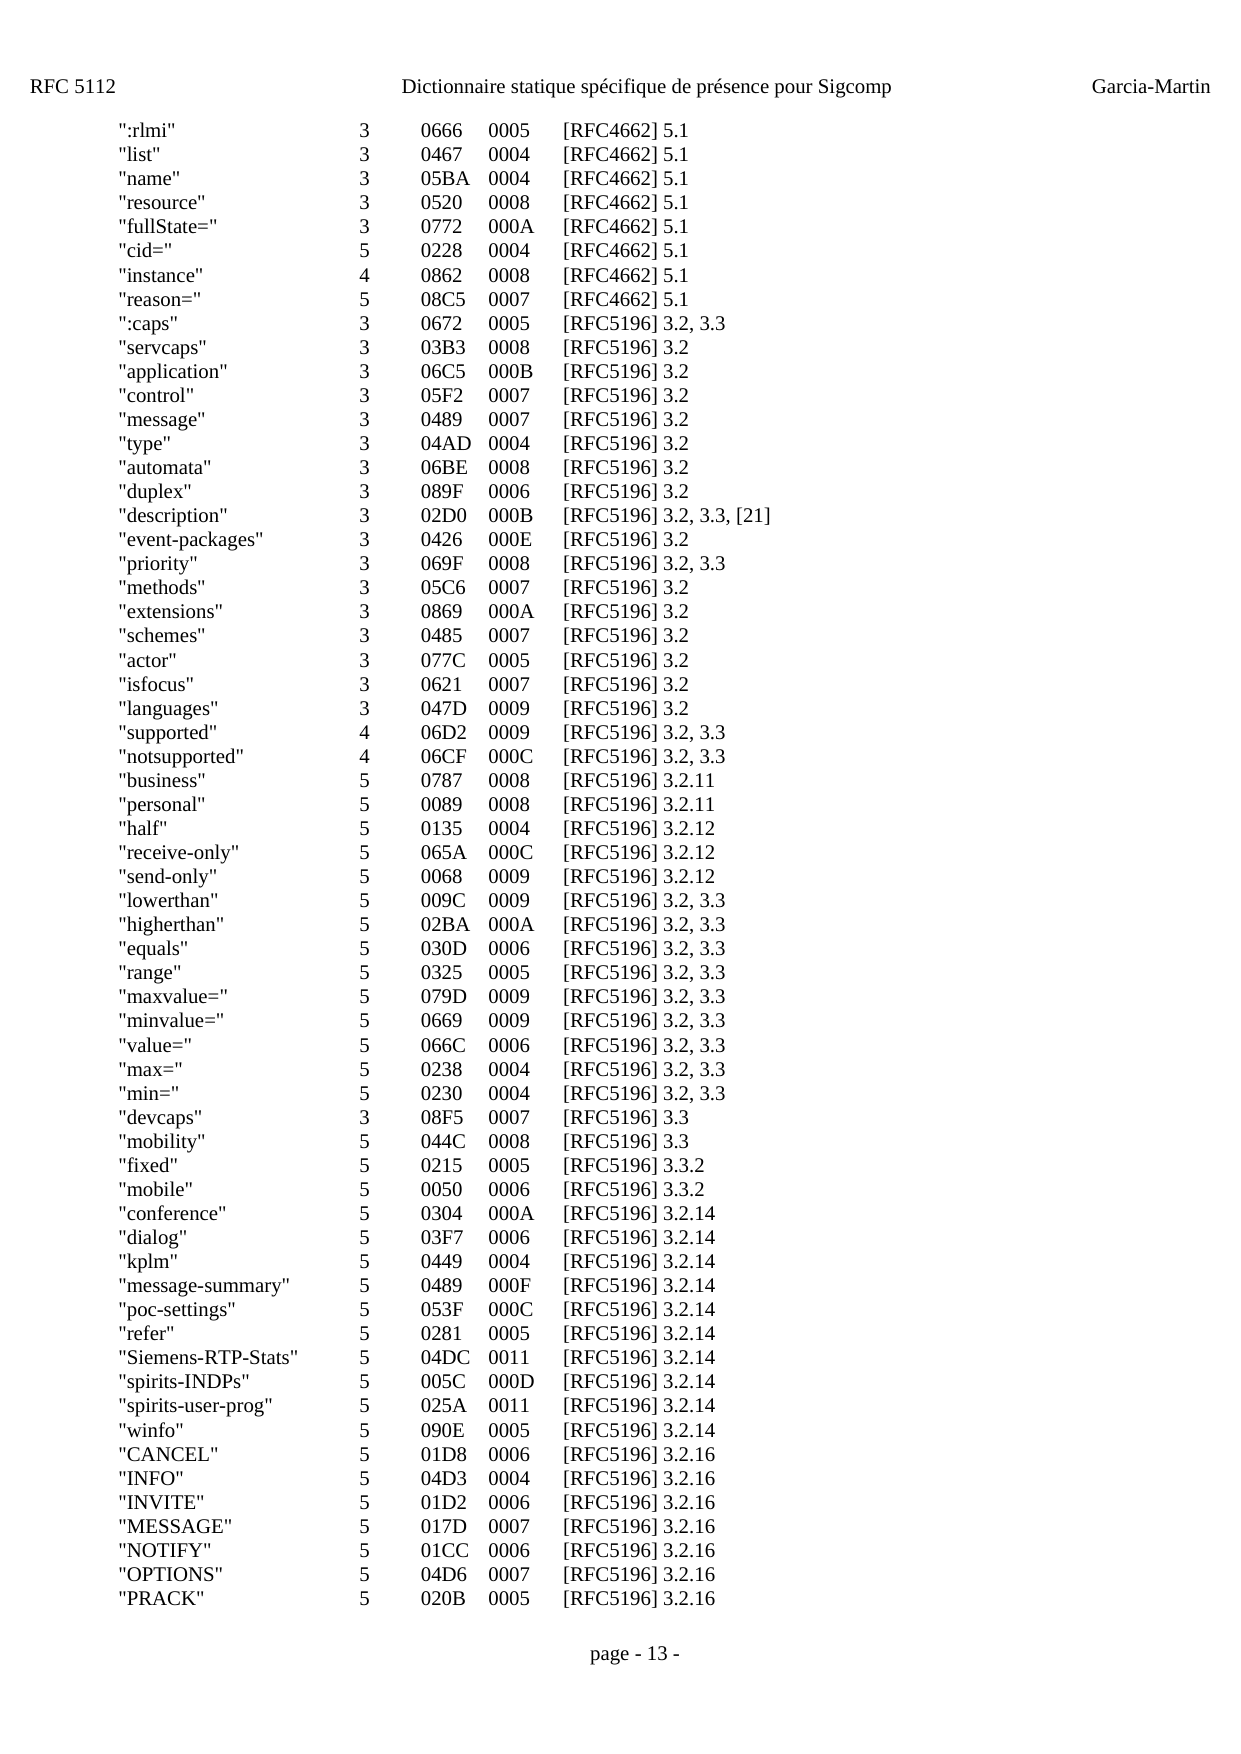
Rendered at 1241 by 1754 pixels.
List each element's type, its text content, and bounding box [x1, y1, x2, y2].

text "send-only" 5 0068 0009 [RFC5196] 3.2.12 [118, 864, 1152, 888]
text "fixed" 5 0215 0005 [RFC5196] 3.3.2 [118, 1153, 1152, 1177]
text "servcaps" 3 03B3 0008 [RFC5196] 3.2 [118, 335, 1152, 359]
text "value=" 5 066C 0006 [RFC5196] 3.2, 3.3 [118, 1032, 1152, 1057]
text "methods" 3 05C6 0007 [RFC5196] 3.2 [118, 575, 1152, 599]
text "supported" 4 06D2 0009 [RFC5196] 3.2, 3.3 [118, 720, 1152, 744]
text "max=" 5 0238 0004 [RFC5196] 3.2, 3.3 [118, 1057, 1152, 1081]
text "business" 5 0787 0008 [RFC5196] 3.2.11 [118, 768, 1152, 792]
text "list" 3 0467 0004 [RFC4662] 5.1 [118, 142, 1152, 166]
text "kplm" 5 0449 0004 [RFC5196] 3.2.14 [118, 1249, 1152, 1273]
text "Siemens-RTP-Stats" 5 04DC 0011 [RFC5196] 3.2.14 [118, 1345, 1152, 1369]
text "NOTIFY" 5 01CC 0006 [RFC5196] 3.2.16 [118, 1538, 1152, 1562]
text "languages" 3 047D 0009 [RFC5196] 3.2 [118, 696, 1152, 720]
text "devcaps" 3 08F5 0007 [RFC5196] 3.3 [118, 1105, 1152, 1129]
text "half" 5 0135 0004 [RFC5196] 3.2.12 [118, 816, 1152, 840]
text "mobility" 5 044C 0008 [RFC5196] 3.3 [118, 1129, 1152, 1153]
text "range" 5 0325 0005 [RFC5196] 3.2, 3.3 [118, 960, 1152, 984]
text "duplex" 3 089F 0006 [RFC5196] 3.2 [118, 479, 1152, 503]
text "PRACK" 5 020B 0005 [RFC5196] 3.2.16 [118, 1586, 1152, 1610]
text "CANCEL" 5 01D8 0006 [RFC5196] 3.2.16 [118, 1442, 1152, 1466]
text "extensions" 3 0869 000A [RFC5196] 3.2 [118, 599, 1152, 623]
text "spirits-user-prog" 5 025A 0011 [RFC5196] 3.2.14 [118, 1393, 1152, 1417]
text "MESSAGE" 5 017D 0007 [RFC5196] 3.2.16 [118, 1514, 1152, 1538]
text ":rlmi" 3 0666 0005 [RFC4662] 5.1 [118, 118, 1152, 142]
text "control" 3 05F2 0007 [RFC5196] 3.2 [118, 383, 1152, 407]
text "INFO" 5 04D3 0004 [RFC5196] 3.2.16 [118, 1466, 1152, 1490]
text "personal" 5 0089 0008 [RFC5196] 3.2.11 [118, 792, 1152, 816]
text "OPTIONS" 5 04D6 0007 [RFC5196] 3.2.16 [118, 1562, 1152, 1586]
text "priority" 3 069F 0008 [RFC5196] 3.2, 3.3 [118, 551, 1152, 575]
text "minvalue=" 5 0669 0009 [RFC5196] 3.2, 3.3 [118, 1008, 1152, 1032]
text "min=" 5 0230 0004 [RFC5196] 3.2, 3.3 [118, 1081, 1152, 1105]
text "mobile" 5 0050 0006 [RFC5196] 3.3.2 [118, 1177, 1152, 1201]
text "refer" 5 0281 0005 [RFC5196] 3.2.14 [118, 1321, 1152, 1345]
text "application" 3 06C5 000B [RFC5196] 3.2 [118, 359, 1152, 383]
text "cid=" 5 0228 0004 [RFC4662] 5.1 [118, 238, 1152, 262]
text "automata" 3 06BE 0008 [RFC5196] 3.2 [118, 455, 1152, 479]
text "spirits-INDPs" 5 005C 000D [RFC5196] 3.2.14 [118, 1369, 1152, 1393]
text "INVITE" 5 01D2 0006 [RFC5196] 3.2.16 [118, 1490, 1152, 1514]
text "reason=" 5 08C5 0007 [RFC4662] 5.1 [118, 287, 1152, 311]
text "poc-settings" 5 053F 000C [RFC5196] 3.2.14 [118, 1297, 1152, 1321]
text "schemes" 3 0485 0007 [RFC5196] 3.2 [118, 623, 1152, 647]
text "event-packages" 3 0426 000E [RFC5196] 3.2 [118, 527, 1152, 551]
text "lowerthan" 5 009C 0009 [RFC5196] 3.2, 3.3 [118, 888, 1152, 912]
text "winfo" 5 090E 0005 [RFC5196] 3.2.14 [118, 1417, 1152, 1442]
text "higherthan" 5 02BA 000A [RFC5196] 3.2, 3.3 [118, 912, 1152, 936]
text "name" 3 05BA 0004 [RFC4662] 5.1 [118, 166, 1152, 190]
text "notsupported" 4 06CF 000C [RFC5196] 3.2, 3.3 [118, 744, 1152, 768]
text "description" 3 02D0 000B [RFC5196] 3.2, 3.3, [21] [118, 503, 1152, 527]
text "instance" 4 0862 0008 [RFC4662] 5.1 [118, 262, 1152, 287]
text "maxvalue=" 5 079D 0009 [RFC5196] 3.2, 3.3 [118, 984, 1152, 1008]
text "dialog" 5 03F7 0006 [RFC5196] 3.2.14 [118, 1225, 1152, 1249]
text "isfocus" 3 0621 0007 [RFC5196] 3.2 [118, 672, 1152, 696]
text "conference" 5 0304 000A [RFC5196] 3.2.14 [118, 1201, 1152, 1225]
text "type" 3 04AD 0004 [RFC5196] 3.2 [118, 431, 1152, 455]
text "fullState=" 3 0772 000A [RFC4662] 5.1 [118, 214, 1152, 238]
text "message" 3 0489 0007 [RFC5196] 3.2 [118, 407, 1152, 431]
text "resource" 3 0520 0008 [RFC4662] 5.1 [118, 190, 1152, 214]
text "receive-only" 5 065A 000C [RFC5196] 3.2.12 [118, 840, 1152, 864]
text "message-summary" 5 0489 000F [RFC5196] 3.2.14 [118, 1273, 1152, 1297]
text ":caps" 3 0672 0005 [RFC5196] 3.2, 3.3 [118, 311, 1152, 335]
text "equals" 5 030D 0006 [RFC5196] 3.2, 3.3 [118, 936, 1152, 960]
text "actor" 3 077C 0005 [RFC5196] 3.2 [118, 647, 1152, 672]
